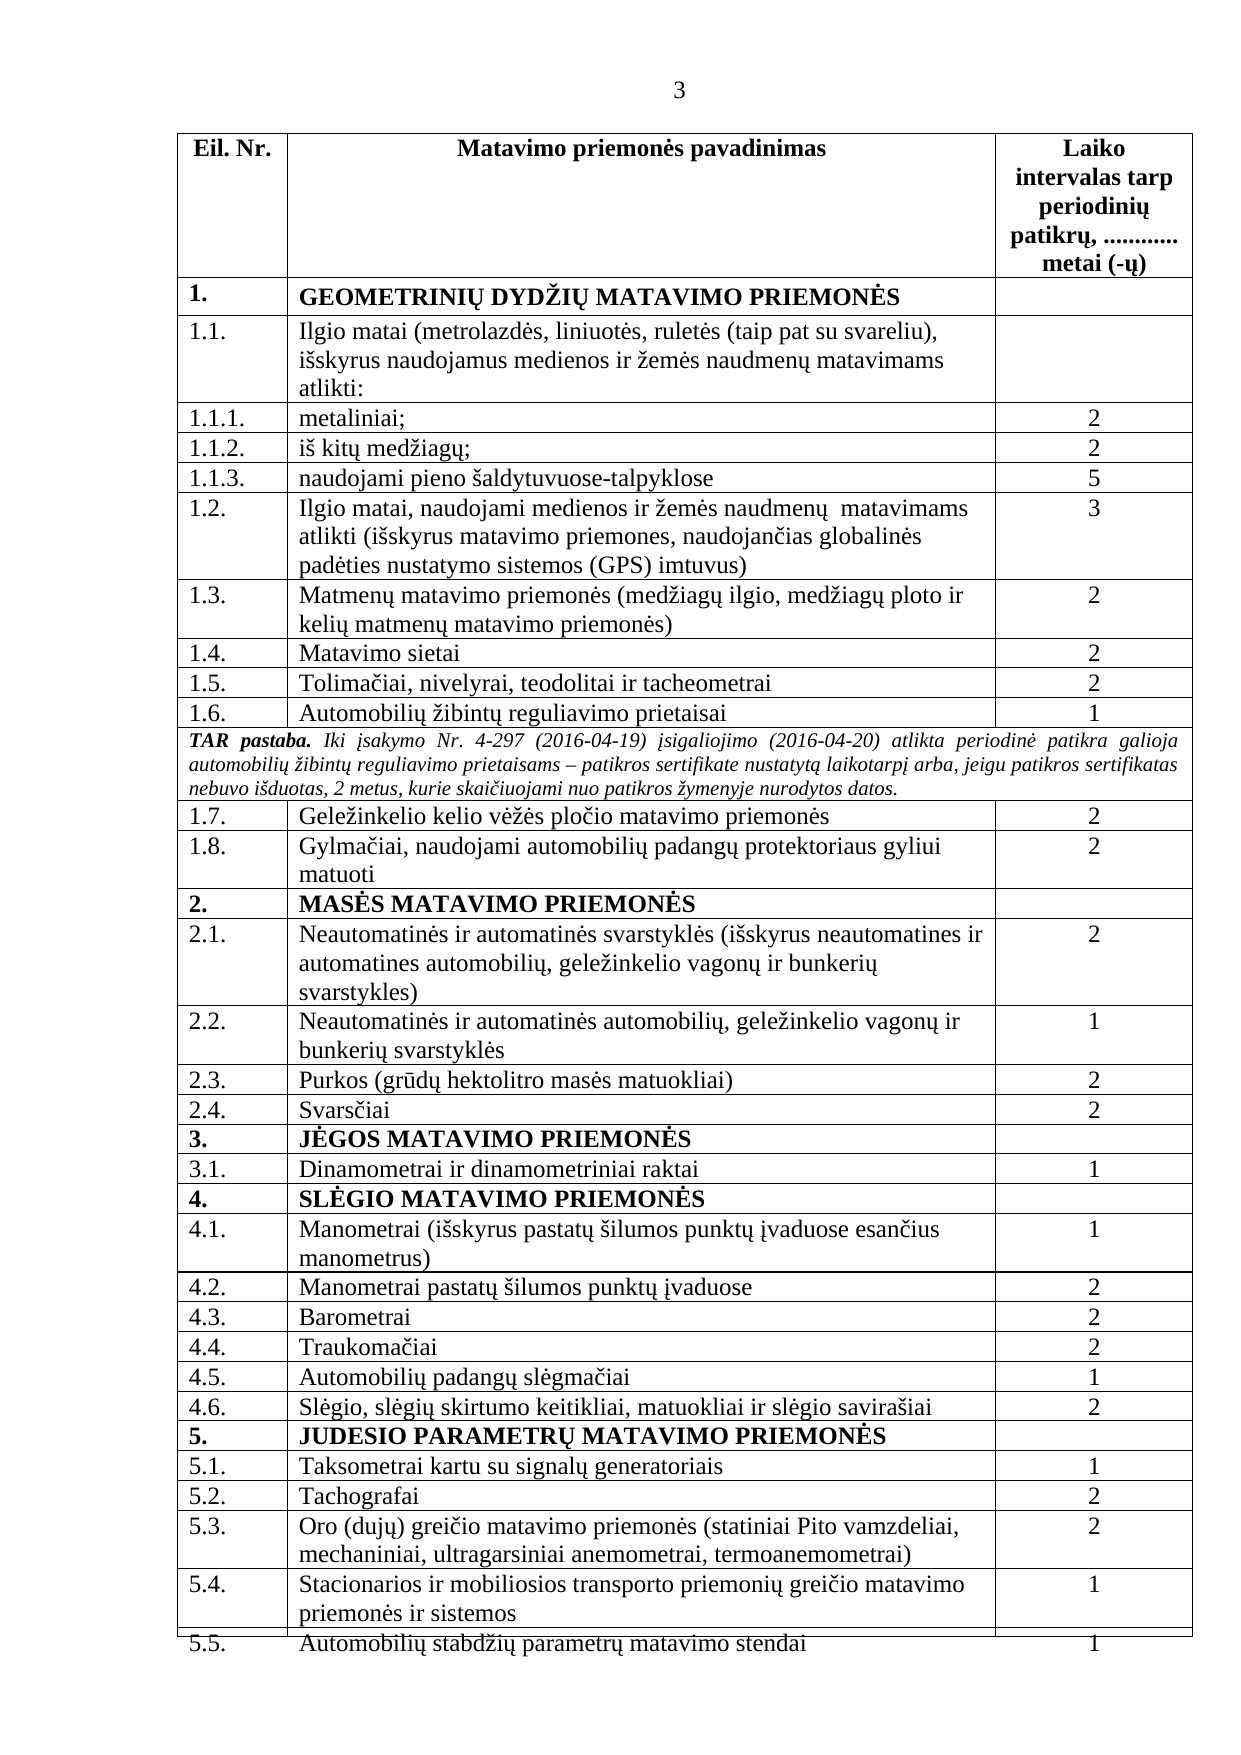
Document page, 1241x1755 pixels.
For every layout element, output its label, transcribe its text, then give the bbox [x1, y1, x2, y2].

table_cell Traukomačiai [288, 1332, 995, 1361]
table_cell 1.2. [178, 493, 287, 579]
table_cell Taksometrai kartu su signalų generatoriais [288, 1451, 995, 1480]
table_cell 5.2. [178, 1481, 287, 1510]
table_cell Gylmačiai, naudojami automobilių padangų protektoriaus gyliui matuoti [288, 831, 995, 888]
table_cell Slėgio, slėgių skirtumo keitikliai, matuokliai ir slėgio savirašiai [288, 1392, 995, 1420]
table_cell Svarsčiai [288, 1095, 995, 1123]
table_cell 2 [996, 403, 1192, 432]
table_cell 1.8. [178, 831, 287, 888]
table_cell 2 [996, 919, 1192, 1005]
table_cell 2 [996, 1481, 1192, 1510]
table_cell 1 [996, 1362, 1192, 1391]
table_cell 2 [996, 1511, 1192, 1568]
table_cell 2 [996, 1065, 1192, 1094]
table_cell 4.2. [178, 1273, 287, 1301]
table_cell 1 [996, 1451, 1192, 1480]
table_cell 1.1. [178, 316, 287, 402]
table_cell 5.4. [178, 1569, 287, 1627]
table_cell 3.1. [178, 1154, 287, 1183]
table_cell 1.1.1. [178, 403, 287, 432]
table_cell [996, 316, 1192, 402]
table_cell 2.4. [178, 1095, 287, 1123]
table_cell Stacionarios ir mobiliosios transporto priemonių greičio matavimo priemonės ir sistemos [288, 1569, 995, 1627]
table_cell 2 [996, 639, 1192, 667]
table_cell Automobilių stabdžių parametrų matavimo stendai [288, 1628, 995, 1636]
table_cell JĖGOS MATAVIMO PRIEMONĖS [288, 1125, 995, 1153]
table_cell 1 [996, 1214, 1192, 1271]
table_cell [996, 1125, 1192, 1153]
table_cell Automobilių žibintų reguliavimo prietaisai [288, 698, 995, 727]
table_cell JUDESIO PARAMETRŲ MATAVIMO PRIEMONĖS [288, 1421, 995, 1450]
table_cell Ilgio matai, naudojami medienos ir žemės naudmenų matavimams atlikti (išskyrus matavimo priemones, naudojančias globalinės padėties nustatymo sistemos (GPS) imtuvus) [288, 493, 995, 579]
table_cell 3 [996, 493, 1192, 579]
table_cell Geležinkelio kelio vėžės pločio matavimo priemonės [288, 801, 995, 830]
table_cell TAR pastaba. Iki įsakymo Nr. 4-297 (2016-04-19) įsigaliojimo (2016-04-20) atlikta periodinė patikra galioja automobilių žibintų reguliavimo prietaisams – patikros sertifikate nustatytą laikotarpį arba, jeigu patikros sertifikatas nebuvo išduotas, 2 metus, kurie skaičiuojami nuo patikros žymenyje nurodytos datos. [178, 728, 1192, 800]
table_cell 1 [996, 1628, 1192, 1636]
table_cell 1.4. [178, 639, 287, 667]
table_cell iš kitų medžiagų; [288, 433, 995, 462]
table_cell 1.1.3. [178, 463, 287, 492]
table_cell Barometrai [288, 1302, 995, 1331]
table_cell 1.1.2. [178, 433, 287, 462]
table_cell Matmenų matavimo priemonės (medžiagų ilgio, medžiagų ploto ir kelių matmenų matavimo priemonės) [288, 580, 995, 637]
table_cell 1.3. [178, 580, 287, 637]
table_cell Manometrai (išskyrus pastatų šilumos punktų įvaduose esančius manometrus) [288, 1214, 995, 1271]
table_cell 5.1. [178, 1451, 287, 1480]
table_cell 4.1. [178, 1214, 287, 1271]
table_cell 4.6. [178, 1392, 287, 1420]
table_header Laiko intervalas tarp periodinių patikrų, ............ metai (-ų) [996, 134, 1192, 277]
table_cell Oro (dujų) greičio matavimo priemonės (statiniai Pito vamzdeliai, mechaniniai, ultragarsiniai anemometrai, termoanemometrai) [288, 1511, 995, 1568]
table_cell 4. [178, 1184, 287, 1213]
table_cell 1 [996, 1569, 1192, 1627]
table_cell Matavimo sietai [288, 639, 995, 667]
table_cell 2 [996, 831, 1192, 888]
table_cell 2 [996, 668, 1192, 697]
table_cell Tolimačiai, nivelyrai, teodolitai ir tacheometrai [288, 668, 995, 697]
table_cell [996, 278, 1192, 315]
table_header Matavimo priemonės pavadinimas [288, 134, 995, 277]
table_cell 2 [996, 1302, 1192, 1331]
table_cell 1.5. [178, 668, 287, 697]
table_cell 1 [996, 698, 1192, 727]
table_cell 1 [996, 1006, 1192, 1064]
table_cell 2. [178, 889, 287, 918]
table_header Eil. Nr. [178, 134, 287, 277]
table_cell 5. [178, 1421, 287, 1450]
table_cell 2 [996, 580, 1192, 637]
table_cell 1 [996, 1154, 1192, 1183]
table_cell 5 [996, 463, 1192, 492]
table_cell [996, 1184, 1192, 1213]
table_cell SLĖGIO MATAVIMO PRIEMONĖS [288, 1184, 995, 1213]
table_cell 4.4. [178, 1332, 287, 1361]
table_cell GEOMETRINIŲ DYDŽIŲ MATAVIMO PRIEMONĖS [288, 278, 995, 315]
table_cell 2 [996, 801, 1192, 830]
table_cell 2 [996, 433, 1192, 462]
table_cell 1.6. [178, 698, 287, 727]
table_cell Manometrai pastatų šilumos punktų įvaduose [288, 1273, 995, 1301]
table_cell Purkos (grūdų hektolitro masės matuokliai) [288, 1065, 995, 1094]
table_cell Tachografai [288, 1481, 995, 1510]
table_cell 2.2. [178, 1006, 287, 1064]
table_cell 4.3. [178, 1302, 287, 1331]
table_cell MASĖS MATAVIMO PRIEMONĖS [288, 889, 995, 918]
table_cell 2 [996, 1095, 1192, 1123]
table_cell Automobilių padangų slėgmačiai [288, 1362, 995, 1391]
table_cell 2.1. [178, 919, 287, 1005]
table_cell [996, 1421, 1192, 1450]
table_cell 4.5. [178, 1362, 287, 1391]
table_cell 1. [178, 278, 287, 315]
table_cell 2 [996, 1273, 1192, 1301]
table_cell 2.3. [178, 1065, 287, 1094]
table_cell Neautomatinės ir automatinės svarstyklės (išskyrus neautomatines ir automatines automobilių, geležinkelio vagonų ir bunkerių svarstykles) [288, 919, 995, 1005]
table_cell [996, 889, 1192, 918]
table_cell Ilgio matai (metrolazdės, liniuotės, ruletės (taip pat su svareliu), išskyrus naudojamus medienos ir žemės naudmenų matavimams atlikti: [288, 316, 995, 402]
table_cell 5.5. [178, 1628, 287, 1636]
table_cell 1.7. [178, 801, 287, 830]
table_cell naudojami pieno šaldytuvuose-talpyklose [288, 463, 995, 492]
table_cell metaliniai; [288, 403, 995, 432]
table_cell 5.3. [178, 1511, 287, 1568]
table_cell Neautomatinės ir automatinės automobilių, geležinkelio vagonų ir bunkerių svarstyklės [288, 1006, 995, 1064]
table_cell 3. [178, 1125, 287, 1153]
table_cell 2 [996, 1332, 1192, 1361]
table_cell Dinamometrai ir dinamometriniai raktai [288, 1154, 995, 1183]
table_cell 2 [996, 1392, 1192, 1420]
